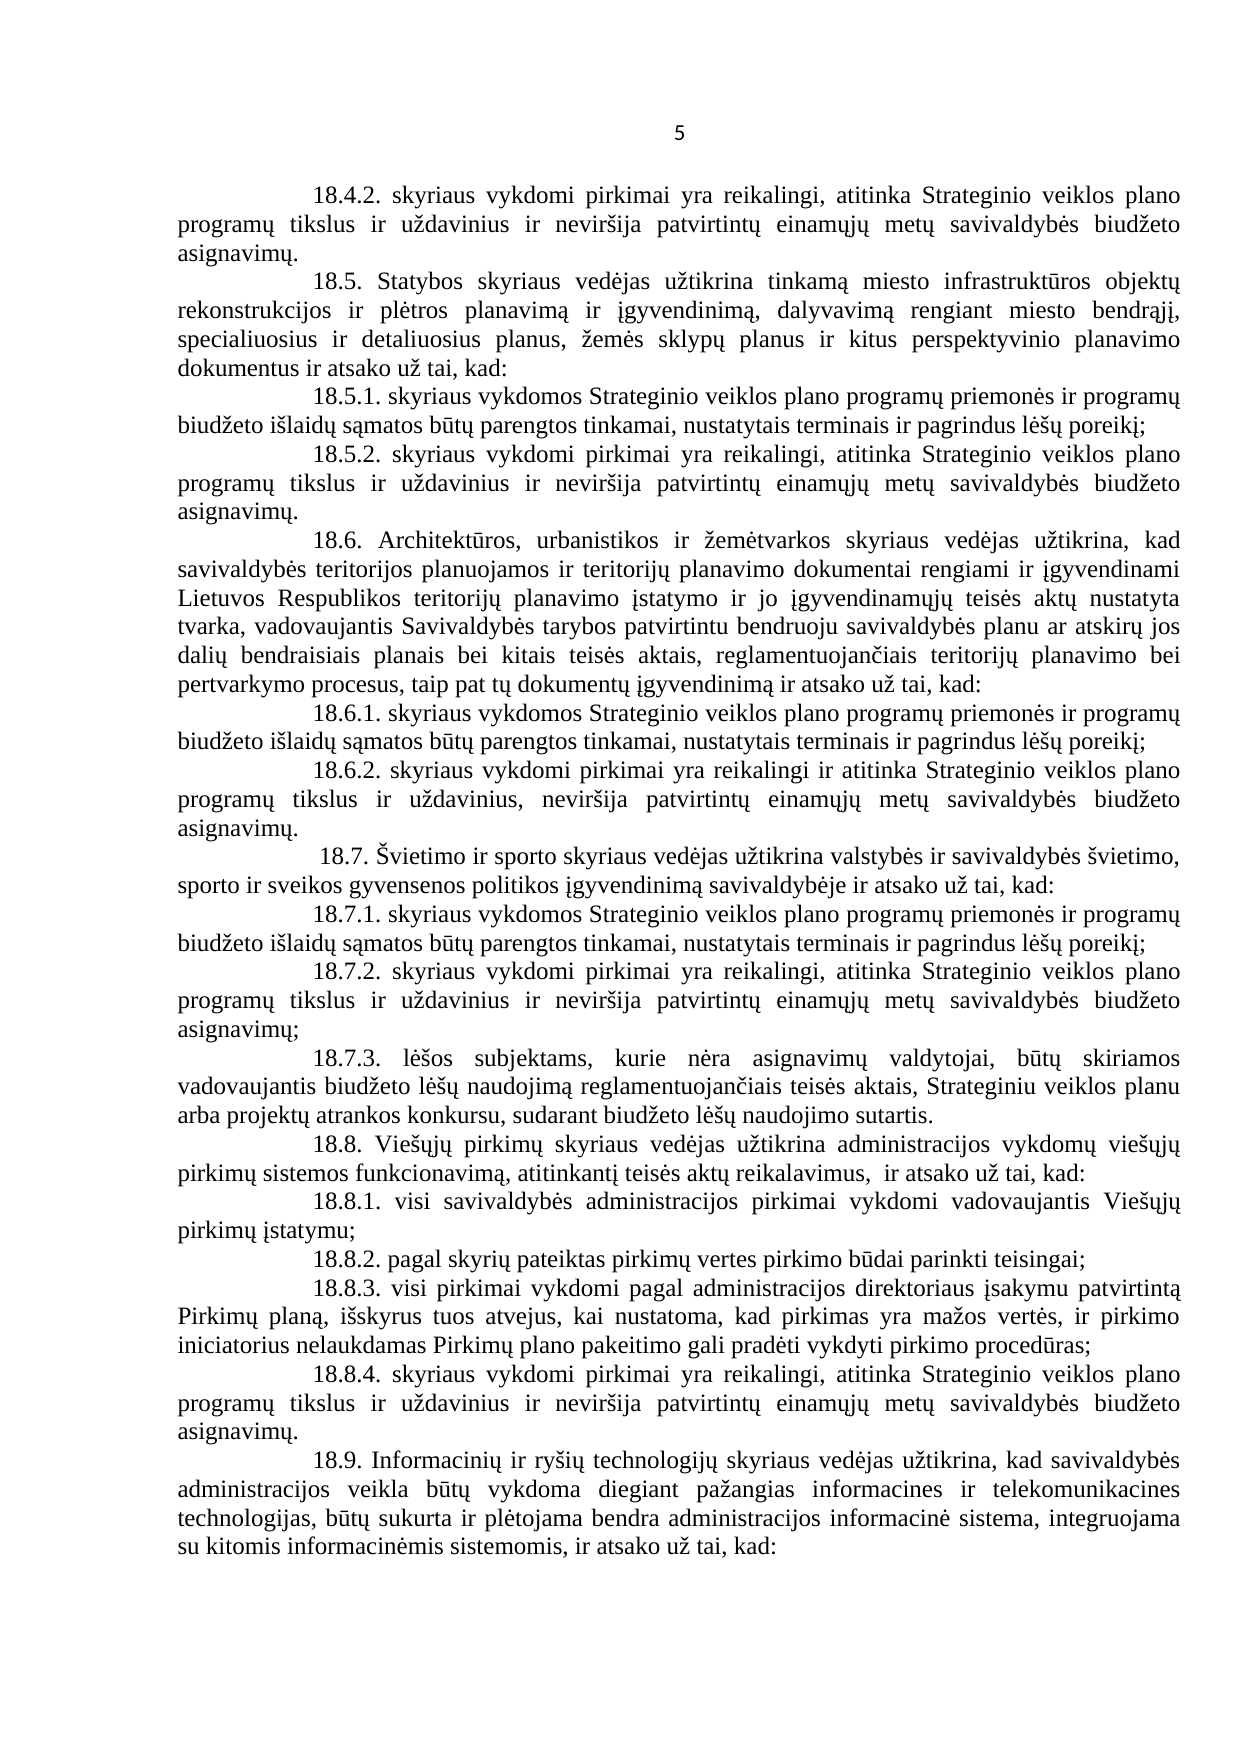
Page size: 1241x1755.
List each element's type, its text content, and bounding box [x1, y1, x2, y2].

text 18.8.1. visi savivaldybės administracijos pirkimai vykdomi vadovaujantis Viešųjų pirkimų įstatymu; [177, 1186, 1181, 1244]
text 18.7.2. skyriaus vykdomi pirkimai yra reikalingi, atitinka Strateginio veiklos plano programų tikslus ir uždavinius ir neviršija patvirtintų einamųjų metų savivaldybės biudžeto asignavimų; [177, 956, 1181, 1043]
text 18.8.4. skyriaus vykdomi pirkimai yra reikalingi, atitinka Strateginio veiklos plano programų tikslus ir uždavinius ir neviršija patvirtintų einamųjų metų savivaldybės biudžeto asignavimų. [177, 1359, 1181, 1445]
text 18.7.1. skyriaus vykdomos Strateginio veiklos plano programų priemonės ir programų biudžeto išlaidų sąmatos būtų parengtos tinkamai, nustatytais terminais ir pagrindus lėšų poreikį; [177, 899, 1181, 956]
text 18.7.3. lėšos subjektams, kurie nėra asignavimų valdytojai, būtų skiriamos vadovaujantis biudžeto lėšų naudojimą reglamentuojančiais teisės aktais, Strateginiu veiklos planu arba projektų atrankos konkursu, sudarant biudžeto lėšų naudojimo sutartis. [177, 1043, 1181, 1129]
text 18.9. Informacinių ir ryšių technologijų skyriaus vedėjas užtikrina, kad savivaldybės administracijos veikla būtų vykdoma diegiant pažangias informacines ir telekomunikacines technologijas, būtų sukurta ir plėtojama bendra administracijos informacinė sistema, integruojama su kitomis informacinėmis sistemomis, ir atsako už tai, kad: [177, 1445, 1181, 1560]
text 18.6. Architektūros, urbanistikos ir žemėtvarkos skyriaus vedėjas užtikrina, kad savivaldybės teritorijos planuojamos ir teritorijų planavimo dokumentai rengiami ir įgyvendinami Lietuvos Respublikos teritorijų planavimo įstatymo ir jo įgyvendinamųjų teisės aktų nustatyta tvarka, vadovaujantis Savivaldybės tarybos patvirtintu bendruoju savivaldybės planu ar atskirų jos dalių bendraisiais planais bei kitais teisės aktais, reglamentuojančiais teritorijų planavimo bei pertvarkymo procesus, taip pat tų dokumentų įgyvendinimą ir atsako už tai, kad: [177, 525, 1181, 698]
text 18.8.3. visi pirkimai vykdomi pagal administracijos direktoriaus įsakymu patvirtintą Pirkimų planą, išskyrus tuos atvejus, kai nustatoma, kad pirkimas yra mažos vertės, ir pirkimo iniciatorius nelaukdamas Pirkimų plano pakeitimo gali pradėti vykdyti pirkimo procedūras; [177, 1273, 1181, 1359]
text 18.6.2. skyriaus vykdomi pirkimai yra reikalingi ir atitinka Strateginio veiklos plano programų tikslus ir uždavinius, neviršija patvirtintų einamųjų metų savivaldybės biudžeto asignavimų. [177, 755, 1181, 841]
text 18.7. Švietimo ir sporto skyriaus vedėjas užtikrina valstybės ir savivaldybės švietimo, sporto ir sveikos gyvensenos politikos įgyvendinimą savivaldybėje ir atsako už tai, kad: [177, 841, 1181, 899]
text 18.5.1. skyriaus vykdomos Strateginio veiklos plano programų priemonės ir programų biudžeto išlaidų sąmatos būtų parengtos tinkamai, nustatytais terminais ir pagrindus lėšų poreikį; [177, 381, 1181, 439]
text 18.6.1. skyriaus vykdomos Strateginio veiklos plano programų priemonės ir programų biudžeto išlaidų sąmatos būtų parengtos tinkamai, nustatytais terminais ir pagrindus lėšų poreikį; [177, 698, 1181, 755]
text 18.5. Statybos skyriaus vedėjas užtikrina tinkamą miesto infrastruktūros objektų rekonstrukcijos ir plėtros planavimą ir įgyvendinimą, dalyvavimą rengiant miesto bendrąjį, specialiuosius ir detaliuosius planus, žemės sklypų planus ir kitus perspektyvinio planavimo dokumentus ir atsako už tai, kad: [177, 266, 1181, 381]
text 18.4.2. skyriaus vykdomi pirkimai yra reikalingi, atitinka Strateginio veiklos plano programų tikslus ir uždavinius ir neviršija patvirtintų einamųjų metų savivaldybės biudžeto asignavimų. [177, 180, 1181, 266]
text 18.8. Viešųjų pirkimų skyriaus vedėjas užtikrina administracijos vykdomų viešųjų pirkimų sistemos funkcionavimą, atitinkantį teisės aktų reikalavimus, ir atsako už tai, kad: [177, 1129, 1181, 1186]
text 18.8.2. pagal skyrių pateiktas pirkimų vertes pirkimo būdai parinkti teisingai; [177, 1244, 1181, 1273]
text 18.5.2. skyriaus vykdomi pirkimai yra reikalingi, atitinka Strateginio veiklos plano programų tikslus ir uždavinius ir neviršija patvirtintų einamųjų metų savivaldybės biudžeto asignavimų. [177, 439, 1181, 525]
